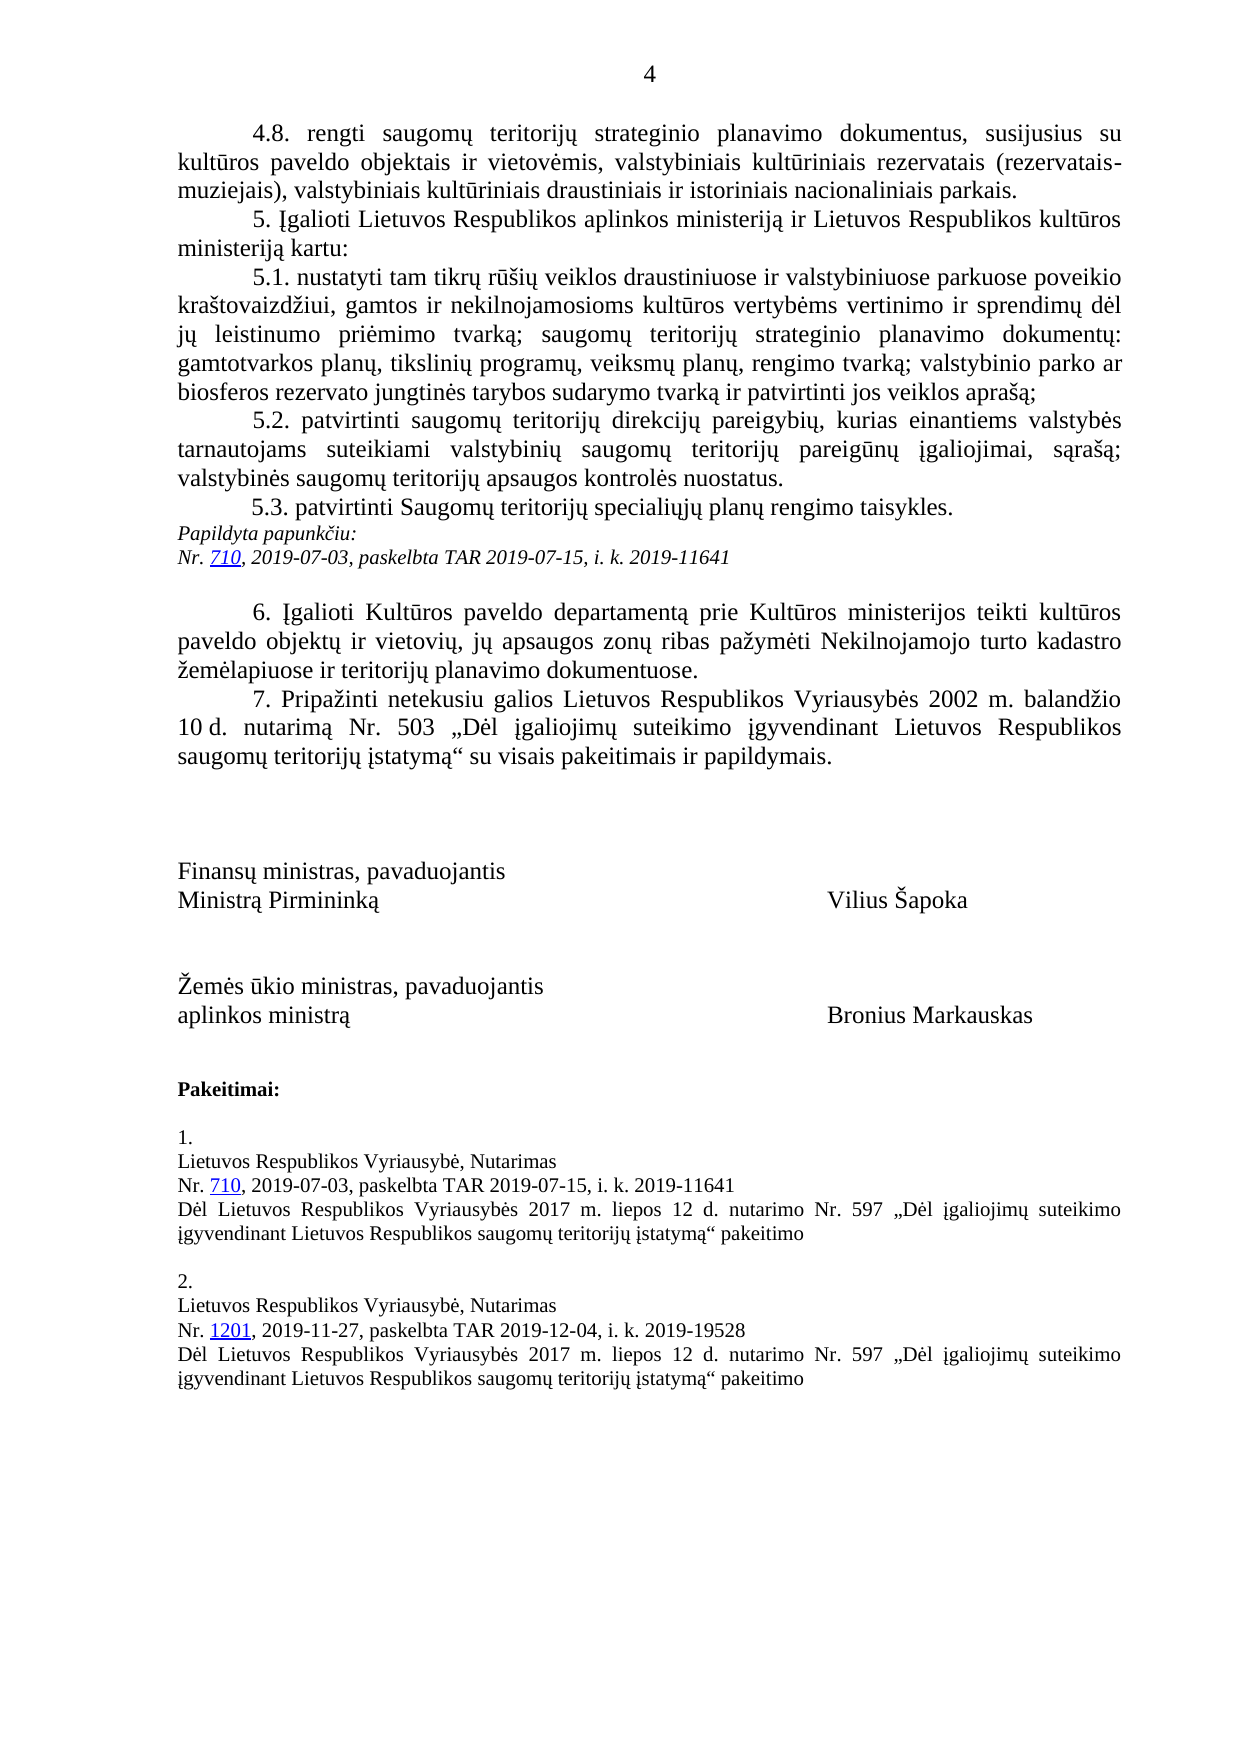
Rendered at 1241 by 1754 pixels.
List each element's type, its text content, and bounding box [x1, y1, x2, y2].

text Nr. 1201, 2019-11-27, paskelbta TAR 2019-12-04, i. k. 2019-19528 [177, 1317, 1122, 1342]
text Dėl Lietuvos Respublikos Vyriausybės 2017 m. liepos 12 d. nutarimo Nr. 597 „Dėl įgaliojimų suteikimo įgyvendinant Lietuvos Respublikos saugomų teritorijų įstatymą“ pakeitimo [177, 1197, 1122, 1245]
text Nr. 710, 2019-07-03, paskelbta TAR 2019-07-15, i. k. 2019-11641 [177, 1173, 1122, 1197]
text 2. [177, 1269, 1122, 1293]
text 5.2. patvirtinti saugomų teritorijų direkcijų pareigybių, kurias einantiems valstybės tarnautojams suteikiami valstybinių saugomų teritorijų pareigūnų įgaliojimai, sąrašą; valstybinės saugomų teritorijų apsaugos kontrolės nuostatus. [177, 406, 1122, 492]
text Pakeitimai: [177, 1077, 1122, 1101]
text 5.1. nustatyti tam tikrų rūšių veiklos draustiniuose ir valstybiniuose parkuose poveikio kraštovaizdžiui, gamtos ir nekilnojamosioms kultūros vertybėms vertinimo ir sprendimų dėl jų leistinumo priėmimo tvarką; saugomų teritorijų strateginio planavimo dokumentų: gamtotvarkos planų, tikslinių programų, veiksmų planų, rengimo tvarką; valstybinio parko ar biosferos rezervato jungtinės tarybos sudarymo tvarką ir patvirtinti jos veiklos aprašą; [177, 262, 1122, 406]
text Lietuvos Respublikos Vyriausybė, Nutarimas [177, 1149, 1122, 1173]
text 4.8. rengti saugomų teritorijų strateginio planavimo dokumentus, susijusius su kultūros paveldo objektais ir vietovėmis, valstybiniais kultūriniais rezervatais (rezervatais-muziejais), valstybiniais kultūriniais draustiniais ir istoriniais nacionaliniais parkais. [177, 118, 1122, 204]
text 5. Įgalioti Lietuvos Respublikos aplinkos ministeriją ir Lietuvos Respublikos kultūros ministeriją kartu: [177, 204, 1122, 262]
text Finansų ministras, pavaduojantis [177, 856, 1122, 885]
text Lietuvos Respublikos Vyriausybė, Nutarimas [177, 1293, 1122, 1317]
text Ministrą Pirmininką Vilius Šapoka [177, 885, 1122, 914]
text 7. Pripažinti netekusiu galios Lietuvos Respublikos Vyriausybės 2002 m. balandžio 10 d. nutarimą Nr. 503 „Dėl įgaliojimų suteikimo įgyvendinant Lietuvos Respublikos saugomų teritorijų įstatymą“ su visais pakeitimais ir papildymais. [177, 684, 1122, 770]
text Žemės ūkio ministras, pavaduojantis [177, 971, 1122, 1000]
text aplinkos ministrą Bronius Markauskas [177, 1000, 1122, 1029]
text 6. Įgalioti Kultūros paveldo departamentą prie Kultūros ministerijos teikti kultūros paveldo objektų ir vietovių, jų apsaugos zonų ribas pažymėti Nekilnojamojo turto kadastro žemėlapiuose ir teritorijų planavimo dokumentuose. [177, 597, 1122, 684]
text Nr. 710, 2019-07-03, paskelbta TAR 2019-07-15, i. k. 2019-11641 [177, 545, 1122, 569]
text 1. [177, 1125, 1122, 1149]
text Dėl Lietuvos Respublikos Vyriausybės 2017 m. liepos 12 d. nutarimo Nr. 597 „Dėl įgaliojimų suteikimo įgyvendinant Lietuvos Respublikos saugomų teritorijų įstatymą“ pakeitimo [177, 1342, 1122, 1390]
text Papildyta papunkčiu: [177, 521, 1122, 545]
text 5.3. patvirtinti Saugomų teritorijų specialiųjų planų rengimo taisykles. [177, 492, 1122, 521]
